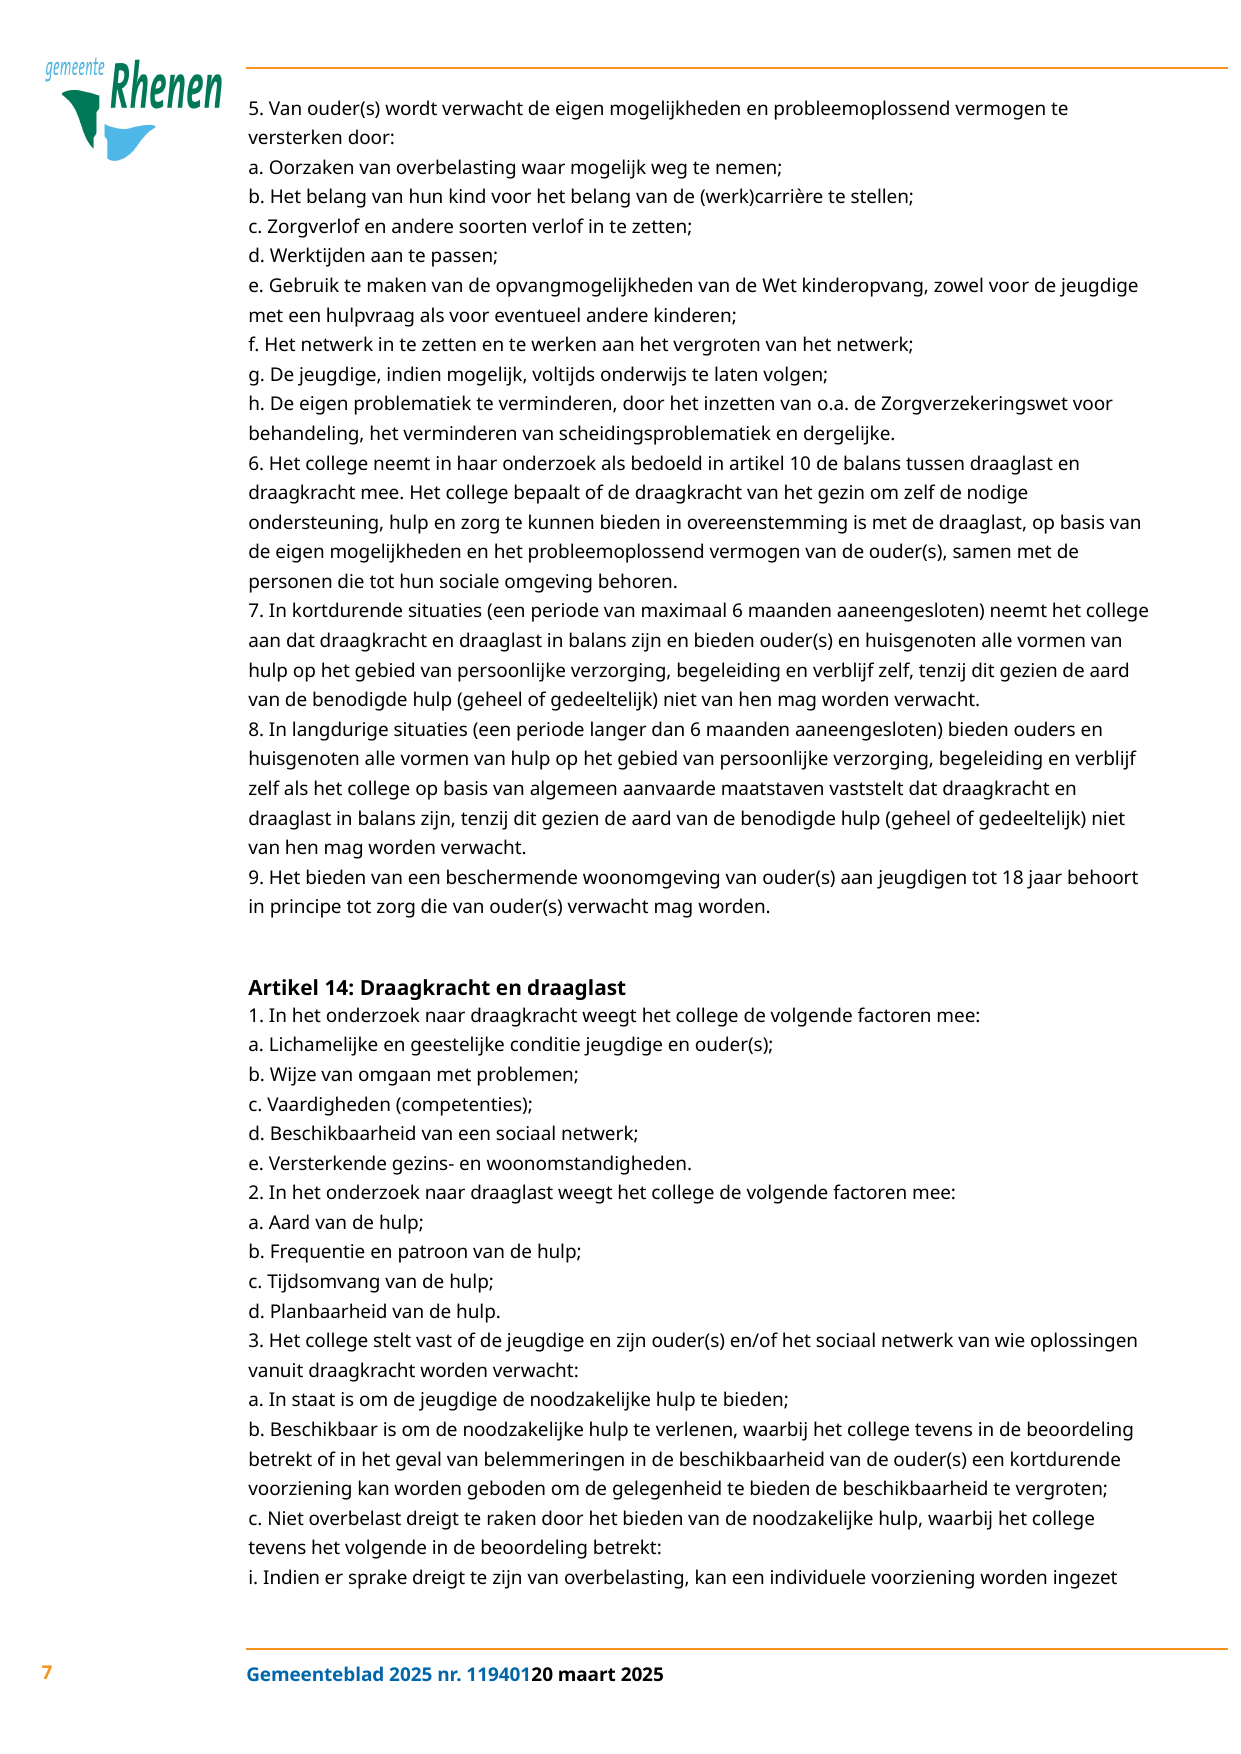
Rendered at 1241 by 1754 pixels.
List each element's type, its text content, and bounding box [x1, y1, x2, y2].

text 6. Het college neemt in haar onderzoek als bedoeld in artikel 10 de balans tussen draaglast en draagkracht mee. Het college bepaalt of de draagkracht van het gezin om zelf de nodige ondersteuning, hulp en zorg te kunnen bieden in overeenstemming is met de draaglast, op basis van de eigen mogelijkheden en het probleemoplossend vermogen van de ouder(s), samen met de personen die tot hun sociale omgeving behoren. [248, 450, 1152, 594]
text b. Wijze van omgaan met problemen; [248, 1061, 1152, 1087]
text e. Versterkende gezins- en woonomstandigheden. [248, 1150, 1152, 1176]
text c. Zorgverlof en andere soorten verlof in te zetten; [248, 213, 1152, 239]
text d. Werktijden aan te passen; [248, 243, 1152, 268]
text c. Vaardigheden (competenties); [248, 1091, 1152, 1116]
text d. Planbaarheid van de hulp. [248, 1298, 1152, 1323]
text 2. In het onderzoek naar draaglast weegt het college de volgende factoren mee: [248, 1179, 1152, 1205]
text 8. In langdurige situaties (een periode langer dan 6 maanden aaneengesloten) bieden ouders en huisgenoten alle vormen van hulp op het gebied van persoonlijke verzorging, begeleiding en verblijf zelf als het college op basis van algemeen aanvaarde maatstaven vaststelt dat draagkracht en draaglast in balans zijn, tenzij dit gezien de aard van de benodigde hulp (geheel of gedeeltelijk) niet van hen mag worden verwacht. [248, 716, 1152, 860]
text c. Tijdsomvang van de hulp; [248, 1268, 1152, 1294]
text h. De eigen problematiek te verminderen, door het inzetten van o.a. de Zorgverzekeringswet voor behandeling, het verminderen van scheidingsproblematiek en dergelijke. [248, 391, 1152, 446]
picture [41, 47, 231, 172]
text b. Frequentie en patroon van de hulp; [248, 1239, 1152, 1264]
text a. Aard van de hulp; [248, 1209, 1152, 1235]
text 9. Het bieden van een beschermende woonomgeving van ouder(s) aan jeugdigen tot 18 jaar behoort in principe tot zorg die van ouder(s) verwacht mag worden. [248, 864, 1152, 919]
text f. Het netwerk in te zetten en te werken aan het vergroten van het netwerk; [248, 331, 1152, 357]
text b. Beschikbaar is om de noodzakelijke hulp te verlenen, waarbij het college tevens in de beoordeling betrekt of in het geval van belemmeringen in de beschikbaarheid van de ouder(s) een kortdurende voorziening kan worden geboden om de gelegenheid te bieden de beschikbaarheid te vergroten; [248, 1416, 1152, 1501]
text 1. In het onderzoek naar draagkracht weegt het college de volgende factoren mee: [248, 1002, 1152, 1028]
text e. Gebruik te maken van de opvangmogelijkheden van de Wet kinderopvang, zowel voor de jeugdige met een hulpvraag als voor eventueel andere kinderen; [248, 272, 1152, 328]
text 3. Het college stelt vast of de jeugdige en zijn ouder(s) en/of het sociaal netwerk van wie oplossingen vanuit draagkracht worden verwacht: [248, 1327, 1152, 1383]
text d. Beschikbaarheid van een sociaal netwerk; [248, 1120, 1152, 1146]
text b. Het belang van hun kind voor het belang van de (werk)carrière te stellen; [248, 183, 1152, 209]
text c. Niet overbelast dreigt te raken door het bieden van de noodzakelijke hulp, waarbij het college tevens het volgende in de beoordeling betrekt: [248, 1505, 1152, 1560]
text a. Oorzaken van overbelasting waar mogelijk weg te nemen; [248, 154, 1152, 180]
text g. De jeugdige, indien mogelijk, voltijds onderwijs te laten volgen; [248, 361, 1152, 387]
text a. Lichamelijke en geestelijke conditie jeugdige en ouder(s); [248, 1032, 1152, 1057]
text i. Indien er sprake dreigt te zijn van overbelasting, kan een individuele voorziening worden ingezet [248, 1564, 1152, 1590]
text a. In staat is om de jeugdige de noodzakelijke hulp te bieden; [248, 1387, 1152, 1412]
text 5. Van ouder(s) wordt verwacht de eigen mogelijkheden en probleemoplossend vermogen te versterken door: [248, 95, 1152, 150]
text Artikel 14: Draagkracht en draaglast [248, 973, 1152, 1002]
text 7. In kortdurende situaties (een periode van maximaal 6 maanden aaneengesloten) neemt het college aan dat draagkracht en draaglast in balans zijn en bieden ouder(s) en huisgenoten alle vormen van hulp op het gebied van persoonlijke verzorging, begeleiding en verblijf zelf, tenzij dit gezien de aard van de benodigde hulp (geheel of gedeeltelijk) niet van hen mag worden verwacht. [248, 598, 1152, 712]
